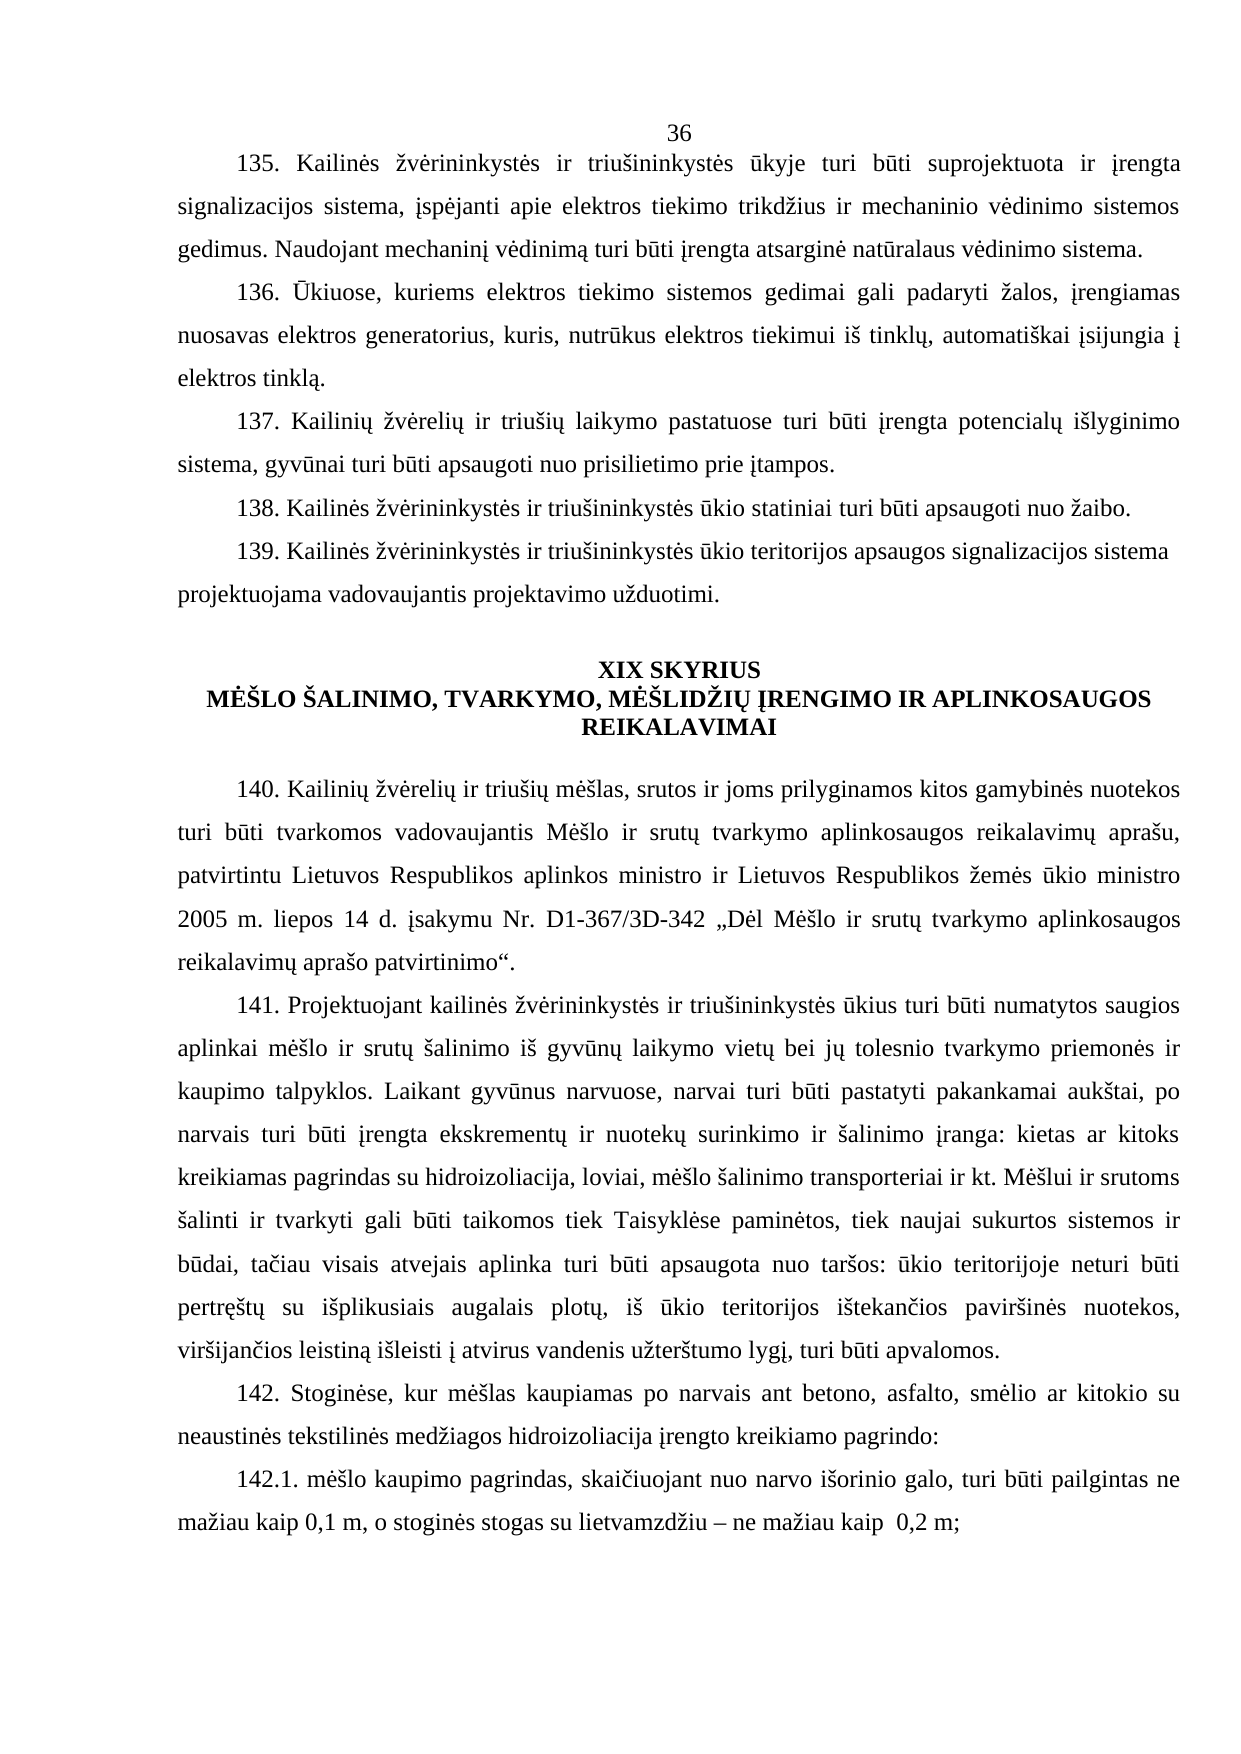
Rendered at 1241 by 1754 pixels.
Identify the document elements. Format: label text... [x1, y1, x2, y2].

text 141. Projektuojant kailinės žvėrininkystės ir triušininkystės ūkius turi būti numatytos saugios aplinkai mėšlo ir srutų šalinimo iš gyvūnų laikymo vietų bei jų tolesnio tvarkymo priemonės ir kaupimo talpyklos. Laikant gyvūnus narvuose, narvai turi būti pastatyti pakankamai aukštai, po narvais turi būti įrengta ekskrementų ir nuotekų surinkimo ir šalinimo įranga: kietas ar kitoks kreikiamas pagrindas su hidroizoliacija, loviai, mėšlo šalinimo transporteriai ir kt. Mėšlui ir srutoms šalinti ir tvarkyti gali būti taikomos tiek Taisyklėse paminėtos, tiek naujai sukurtos sistemos ir būdai, tačiau visais atvejais aplinka turi būti apsaugota nuo taršos: ūkio teritorijoje neturi būti pertręštų su išplikusiais augalais plotų, iš ūkio teritorijos ištekančios paviršinės nuotekos, viršijančios leistiną išleisti į atvirus vandenis užterštumo lygį, turi būti apvalomos. [177, 990, 1181, 1364]
text 142.1. mėšlo kaupimo pagrindas, skaičiuojant nuo narvo išorinio galo, turi būti pailgintas ne mažiau kaip 0,1 m, o stoginės stogas su lietvamzdžiu – ne mažiau kaip 0,2 m; [177, 1464, 1181, 1536]
text 140. Kailinių žvėrelių ir triušių mėšlas, srutos ir joms prilyginamos kitos gamybinės nuotekos turi būti tvarkomos vadovaujantis Mėšlo ir srutų tvarkymo aplinkosaugos reikalavimų aprašu, patvirtintu Lietuvos Respublikos aplinkos ministro ir Lietuvos Respublikos žemės ūkio ministro 2005 m. liepos 14 d. įsakymu Nr. D1-367/3D-342 „Dėl Mėšlo ir srutų tvarkymo aplinkosaugos reikalavimų aprašo patvirtinimo“. [177, 774, 1181, 976]
text XIX SKYRIUS [177, 655, 1181, 684]
text 139. Kailinės žvėrininkystės ir triušininkystės ūkio teritorijos apsaugos signalizacijos sistema projektuojama vadovaujantis projektavimo užduotimi. [177, 536, 1181, 608]
text 135. Kailinės žvėrininkystės ir triušininkystės ūkyje turi būti suprojektuota ir įrengta signalizacijos sistema, įspėjanti apie elektros tiekimo trikdžius ir mechaninio vėdinimo sistemos gedimus. Naudojant mechaninį vėdinimą turi būti įrengta atsarginė natūralaus vėdinimo sistema. [177, 148, 1181, 263]
text MĖŠLO ŠALINIMO, TVARKYMO, MĖŠLIDŽIŲ ĮRENGIMO IR APLINKOSAUGOS REIKALAVIMAI [177, 684, 1181, 741]
text 137. Kailinių žvėrelių ir triušių laikymo pastatuose turi būti įrengta potencialų išlyginimo sistema, gyvūnai turi būti apsaugoti nuo prisilietimo prie įtampos. [177, 406, 1181, 478]
text 136. Ūkiuose, kuriems elektros tiekimo sistemos gedimai gali padaryti žalos, įrengiamas nuosavas elektros generatorius, kuris, nutrūkus elektros tiekimui iš tinklų, automatiškai įsijungia į elektros tinklą. [177, 277, 1181, 392]
text 142. Stoginėse, kur mėšlas kaupiamas po narvais ant betono, asfalto, smėlio ar kitokio su neaustinės tekstilinės medžiagos hidroizoliacija įrengto kreikiamo pagrindo: [177, 1378, 1181, 1450]
text 138. Kailinės žvėrininkystės ir triušininkystės ūkio statiniai turi būti apsaugoti nuo žaibo. [177, 493, 1181, 521]
